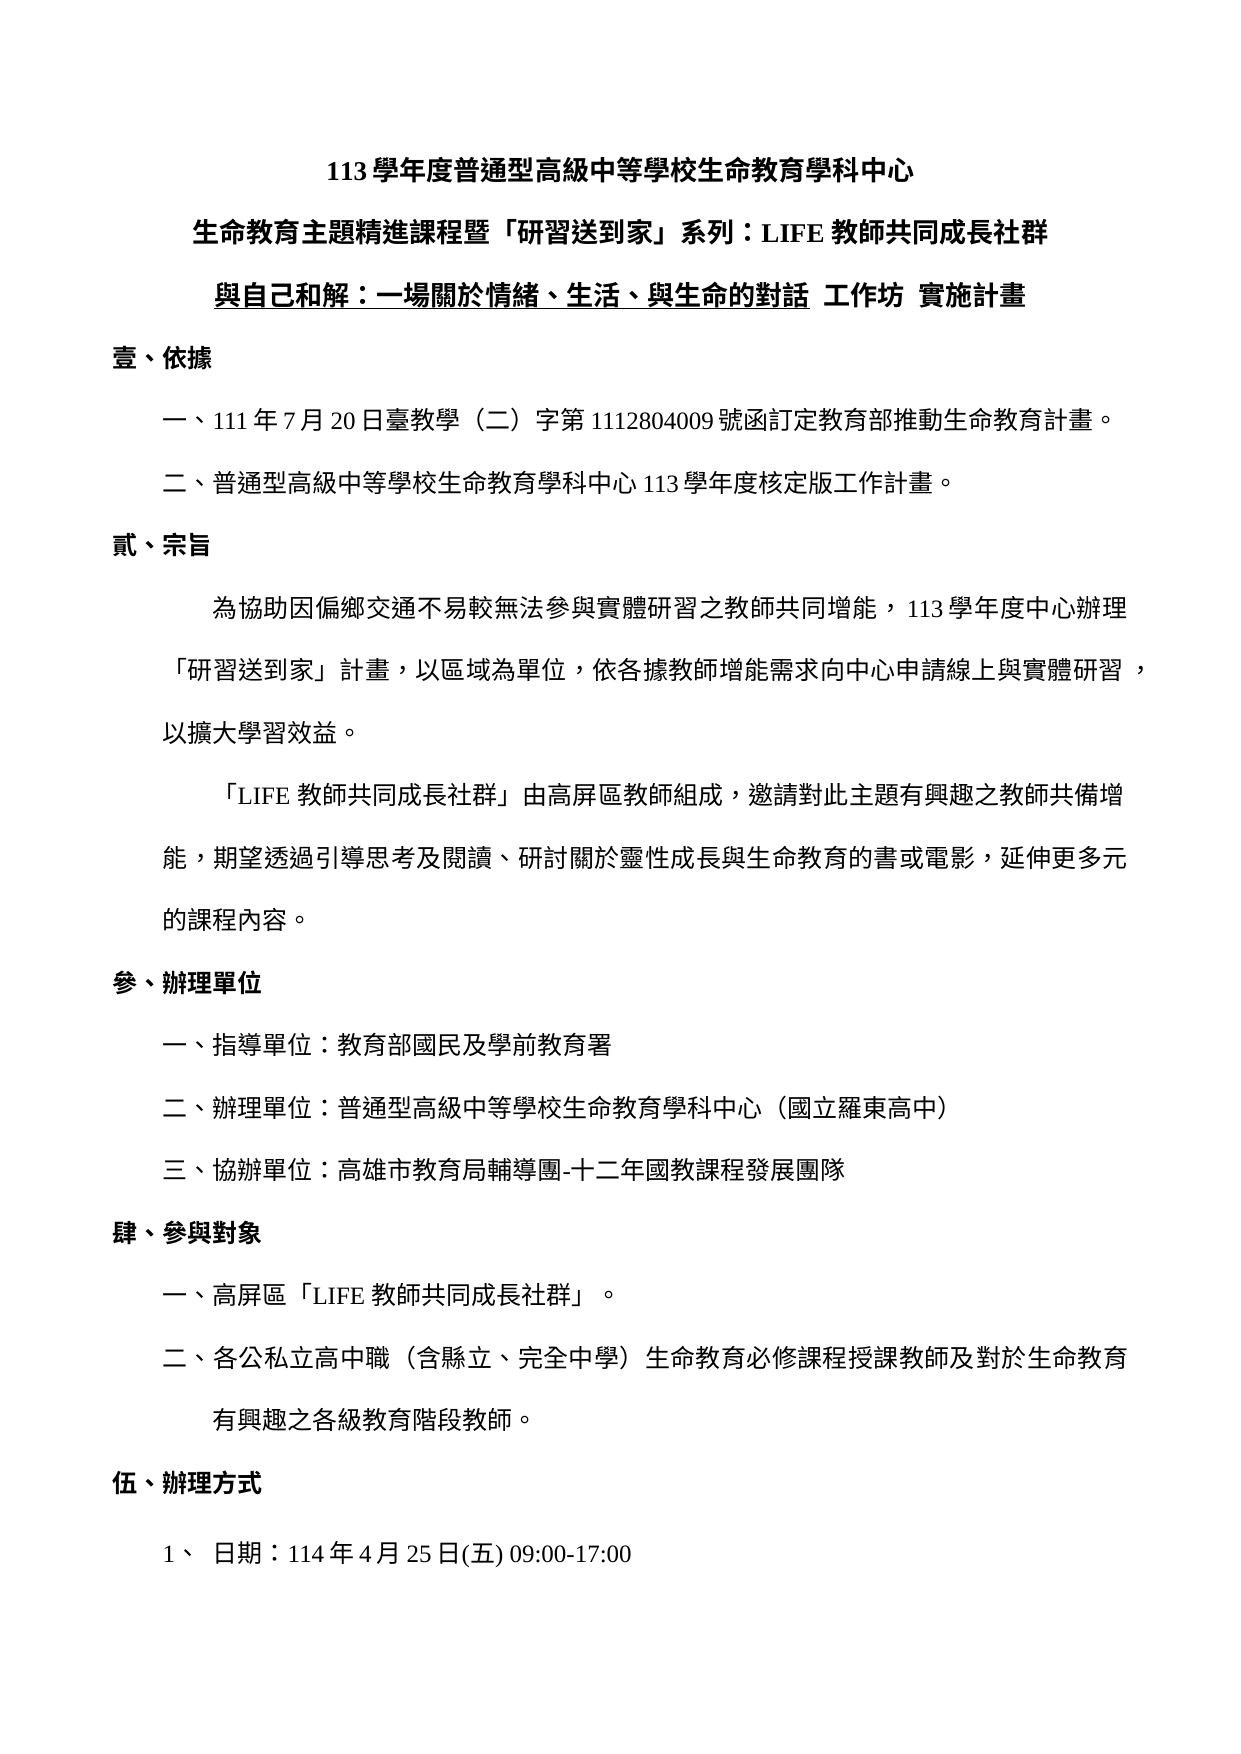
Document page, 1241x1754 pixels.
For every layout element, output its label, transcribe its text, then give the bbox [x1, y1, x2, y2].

text 肆、參與對象 [112, 1189, 1128, 1252]
text 113學年度普通型高級中等學校生命教育學科中心 [112, 127, 1128, 189]
text 一、111年7月20日臺教學（二）字第1112804009號函訂定教育部推動生命教育計畫。 [162, 377, 1128, 439]
text 為協助因偏鄉交通不易較無法參與實體研習之教師共同增能，113學年度中心辦理「研習送到家」計畫，以區域為單位，依各據教師增能需求向中心申請線上與實體研習，以擴大學習效益。 [162, 564, 1128, 752]
text 「LIFE 教師共同成長社群」由高屏區教師組成，邀請對此主題有興趣之教師共備增能，期望透過引導思考及閱讀、研討關於靈性成長與生命教育的書或電影，延伸更多元的課程內容。 [162, 752, 1128, 939]
text 一、高屏區「LIFE 教師共同成長社群」。 [162, 1252, 1128, 1314]
text 生命教育主題精進課程暨「研習送到家」系列：LIFE 教師共同成長社群 與自己和解：一場關於情緒、生活、與生命的對話 工作坊 實施計畫 [112, 189, 1128, 314]
text 一、指導單位：教育部國民及學前教育署 [112, 1002, 1128, 1064]
text 二、辦理單位：普通型高級中等學校生命教育學科中心（國立羅東高中） [162, 1064, 1128, 1127]
text 二、普通型高級中等學校生命教育學科中心113學年度核定版工作計畫。 [162, 439, 1128, 502]
text 三、協辦單位：高雄市教育局輔導團-十二年國教課程發展團隊 [162, 1127, 1128, 1189]
list 日期：114年4月25日(五) 09:00-17:00 [162, 1509, 1128, 1572]
text 壹、依據 [112, 314, 1128, 377]
text 貳、宗旨 [112, 502, 1128, 564]
text 參、辦理單位 [112, 939, 1128, 1002]
text 伍、辦理方式 [112, 1439, 1128, 1502]
text 二、各公私立高中職（含縣立、完全中學）生命教育必修課程授課教師及對於生命教育有興趣之各級教育階段教師。 [162, 1314, 1128, 1439]
